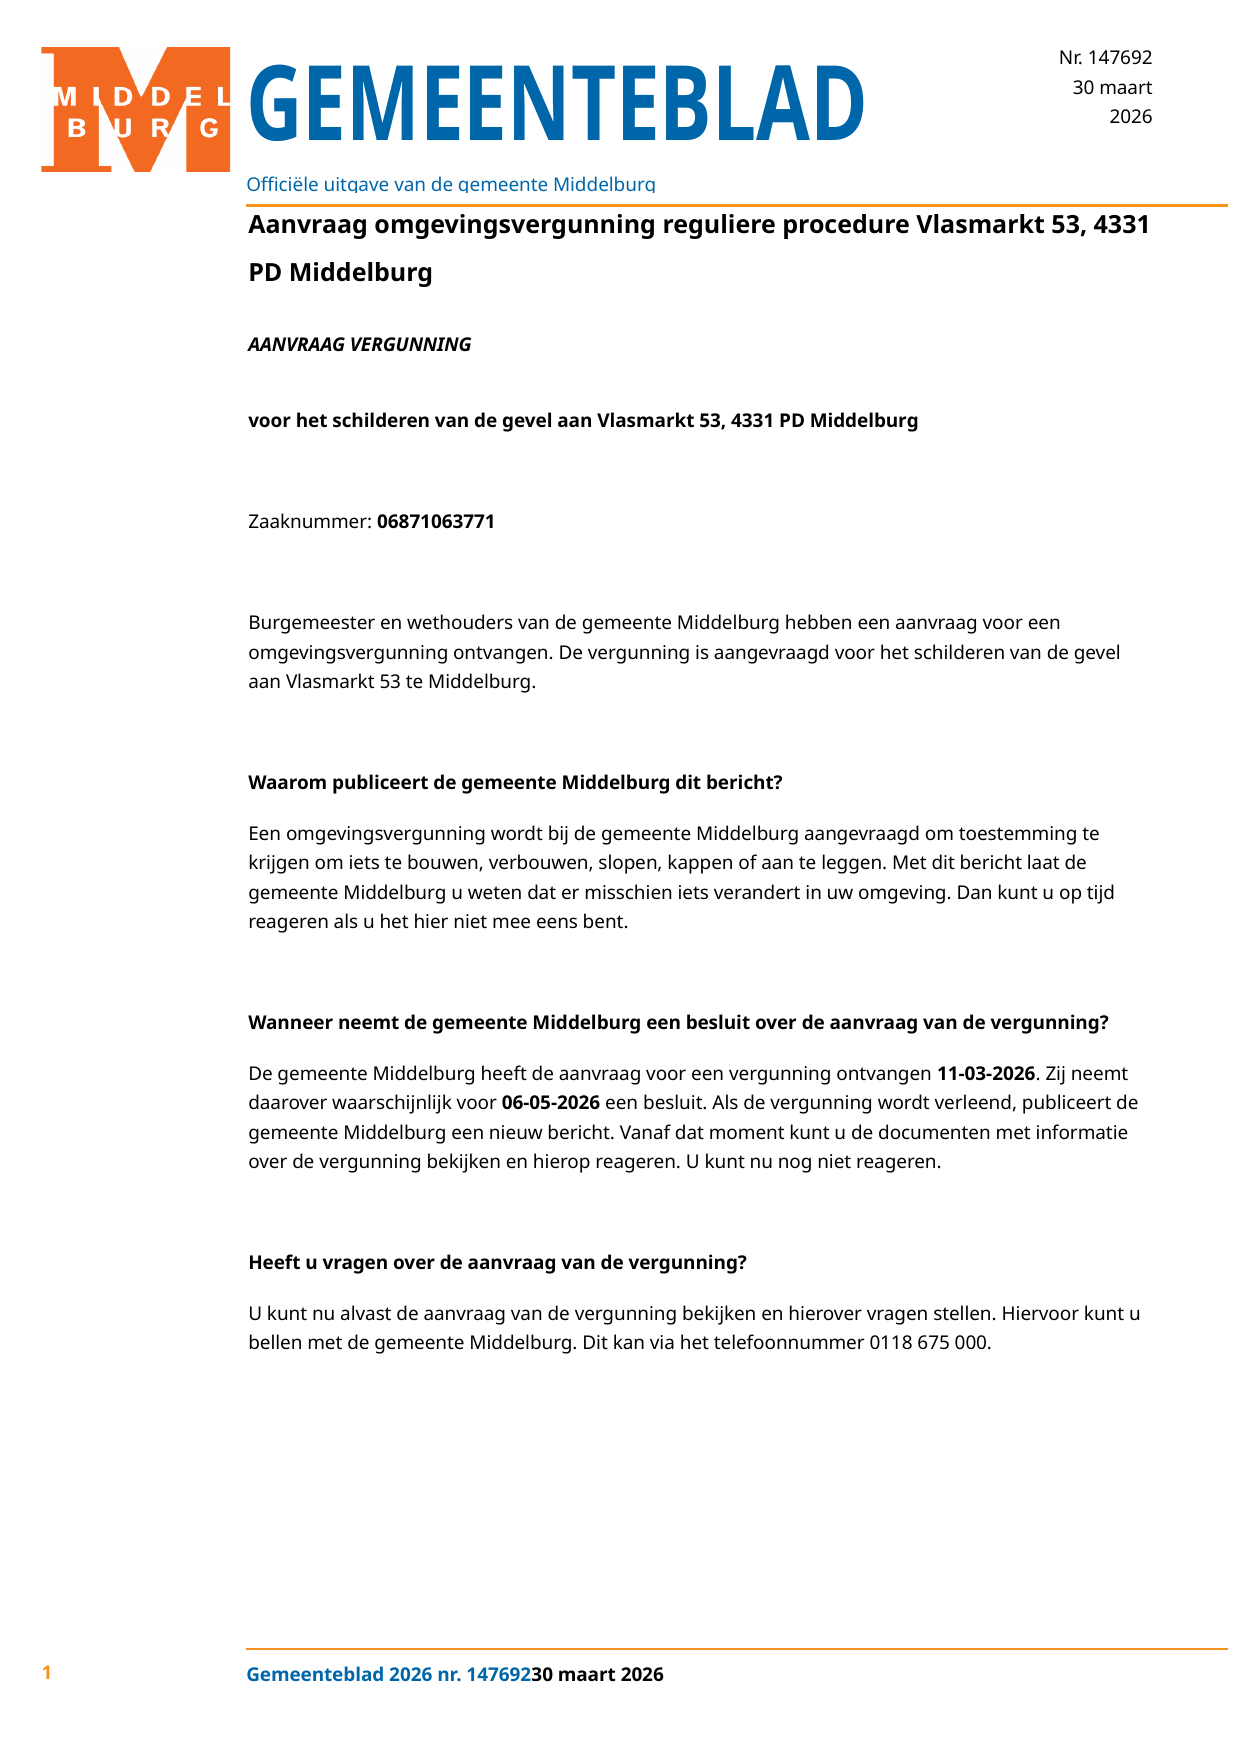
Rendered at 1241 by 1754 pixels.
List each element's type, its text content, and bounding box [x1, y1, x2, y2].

picture [41, 47, 231, 172]
text Wanneer neemt de gemeente Middelburg een besluit over de aanvraag van de vergunning? [248, 1009, 1152, 1035]
text Zaaknummer: 06871063771 [248, 508, 1152, 534]
text Aanvraag omgevingsvergunning reguliere procedure Vlasmarkt 53, 4331 PD Middelburg [248, 207, 1152, 288]
text De gemeente Middelburg heeft de aanvraag voor een vergunning ontvangen 11-03-2026. Zij neemt daarover waarschijnlijk voor 06-05-2026 een besluit. Als de vergunning wordt verleend, publiceert de gemeente Middelburg een nieuw bericht. Vanaf dat moment kunt u de documenten met informatie over de vergunning bekijken en hierop reageren. U kunt nu nog niet reageren. [248, 1060, 1152, 1174]
text U kunt nu alvast de aanvraag van de vergunning bekijken en hierover vragen stellen. Hiervoor kunt u bellen met de gemeente Middelburg. Dit kan via het telefoonnummer 0118 675 000. [248, 1300, 1152, 1355]
text Burgemeester en wethouders van de gemeente Middelburg hebben een aanvraag voor een omgevingsvergunning ontvangen. De vergunning is aangevraagd voor het schilderen van de gevel aan Vlasmarkt 53 te Middelburg. [248, 609, 1152, 694]
text Heeft u vragen over de aanvraag van de vergunning? [248, 1249, 1152, 1275]
text voor het schilderen van de gevel aan Vlasmarkt 53, 4331 PD Middelburg [248, 408, 1152, 433]
text Waarom publiceert de gemeente Middelburg dit bericht? [248, 769, 1152, 795]
text AANVRAAG VERGUNNING [248, 331, 1152, 357]
text Een omgevingsvergunning wordt bij de gemeente Middelburg aangevraagd om toestemming te krijgen om iets te bouwen, verbouwen, slopen, kappen of aan te leggen. Met dit bericht laat de gemeente Middelburg u weten dat er misschien iets verandert in uw omgeving. Dan kunt u op tijd reageren als u het hier niet mee eens bent. [248, 820, 1152, 934]
